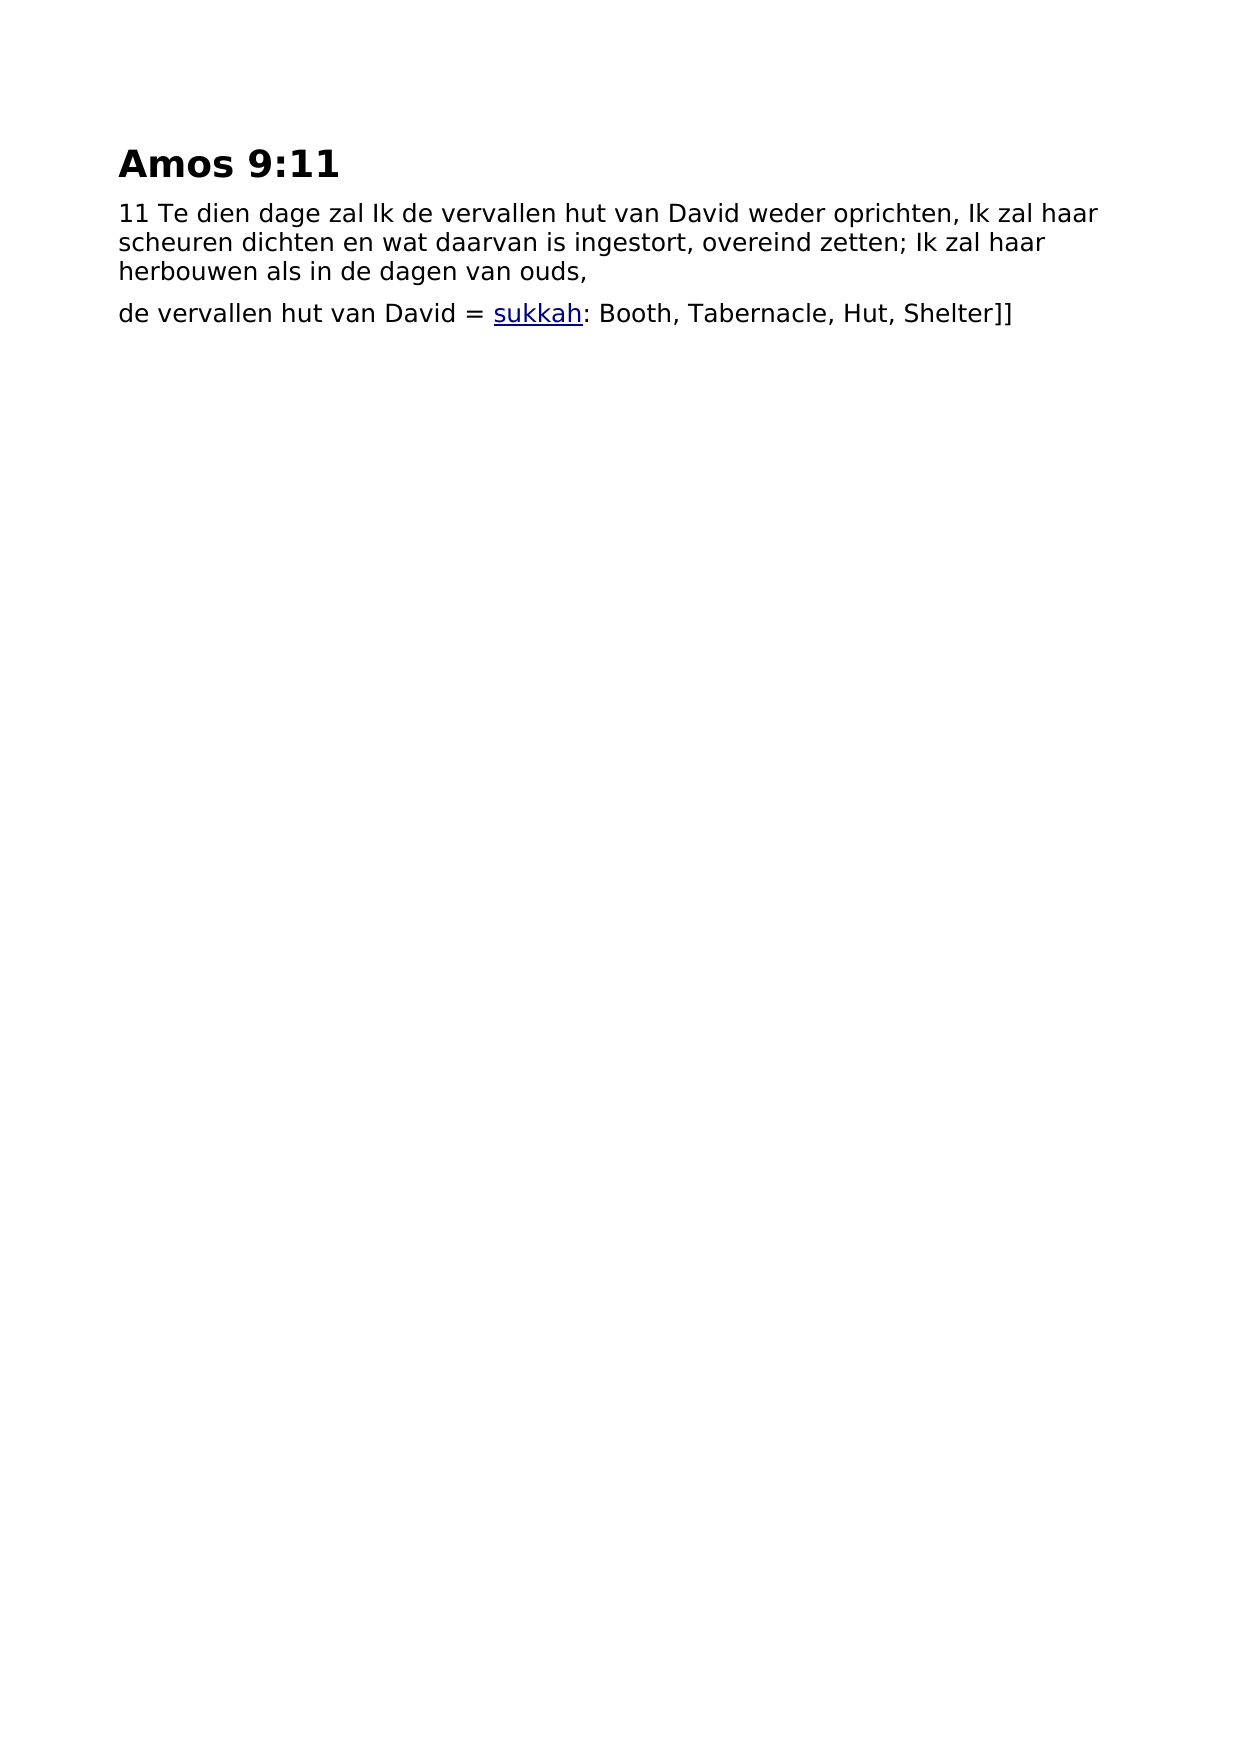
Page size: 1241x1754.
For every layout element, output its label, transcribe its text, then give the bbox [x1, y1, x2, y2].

text de vervallen hut van David = sukkah: Booth, Tabernacle, Hut, Shelter]] [118, 299, 1122, 328]
subtitle Amos 9:11 [118, 143, 1122, 187]
text 11 Te dien dage zal Ik de vervallen hut van David weder oprichten, Ik zal haar scheuren dichten en wat daarvan is ingestort, overeind zetten; Ik zal haar herbouwen als in de dagen van ouds, [118, 199, 1122, 287]
